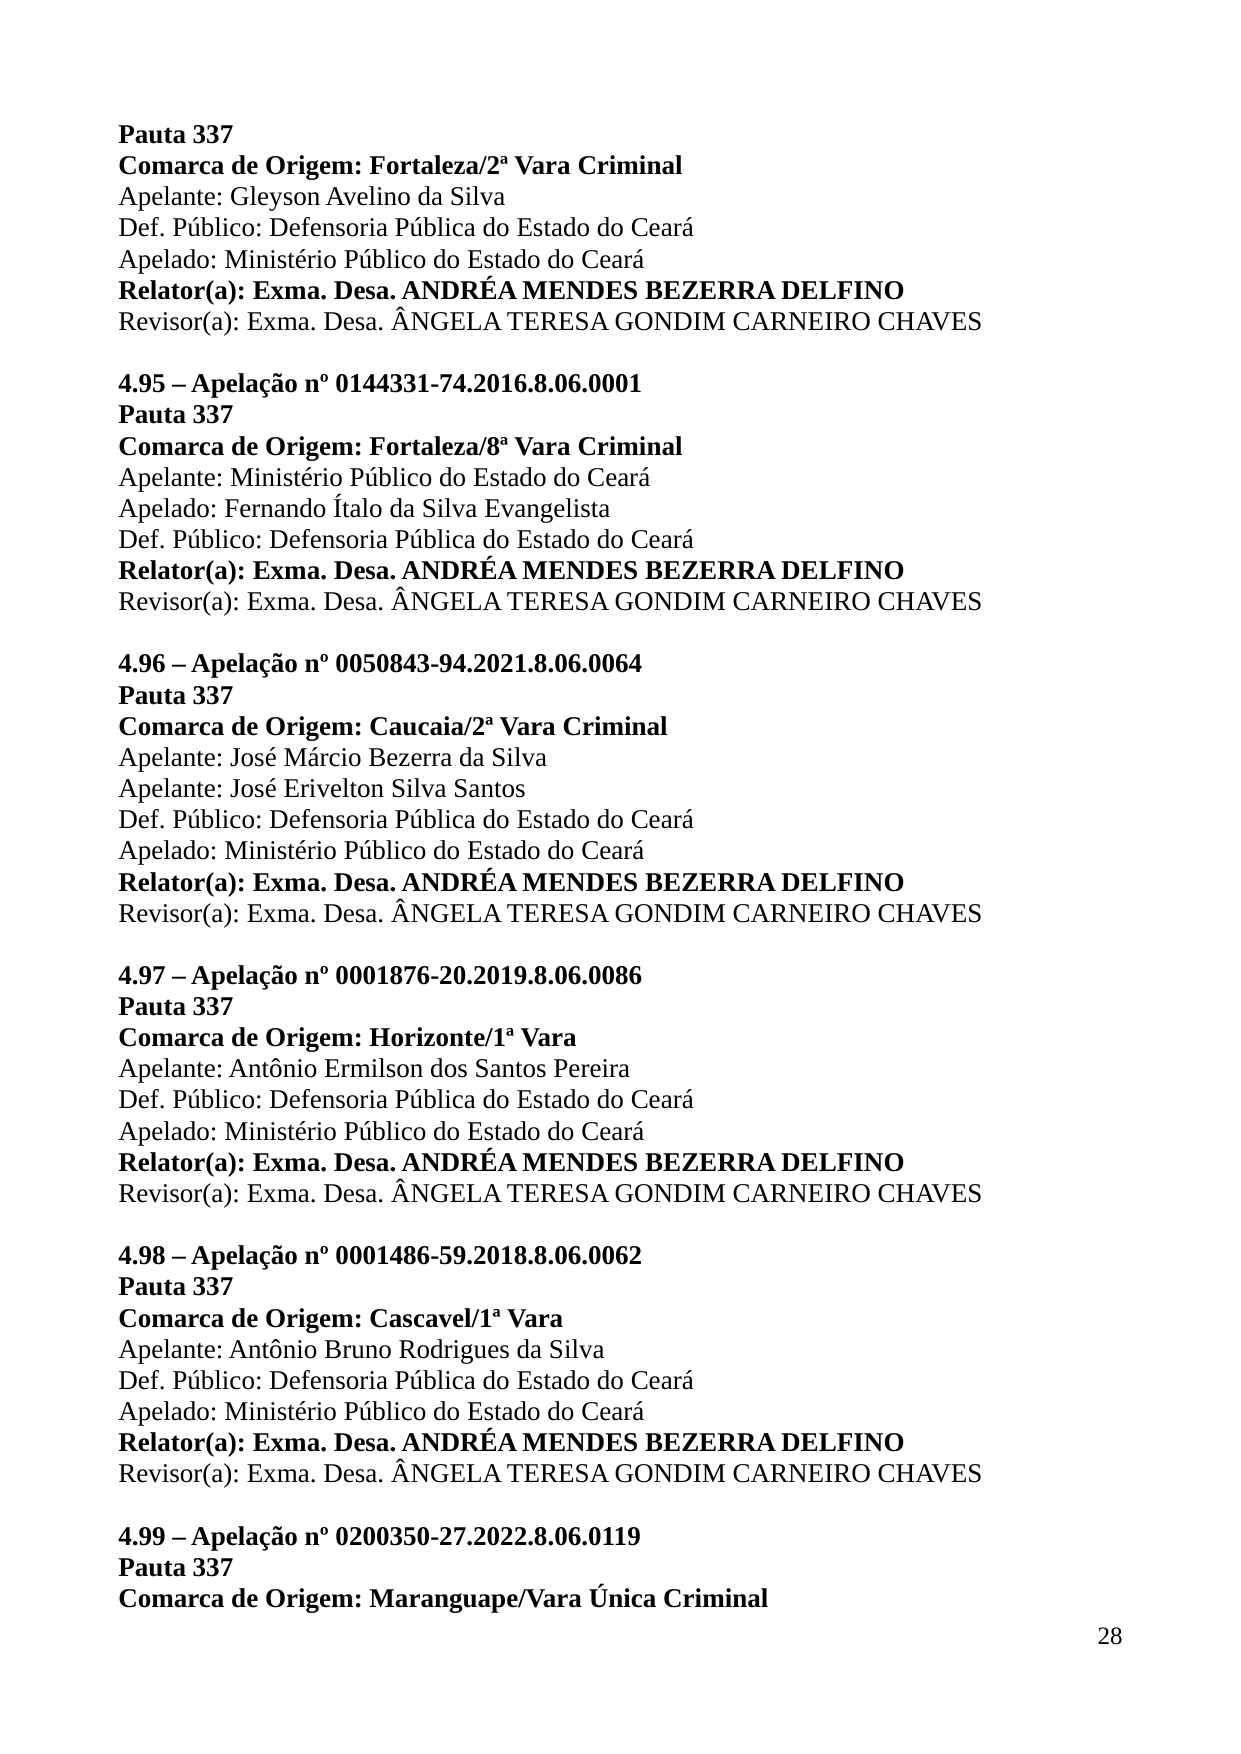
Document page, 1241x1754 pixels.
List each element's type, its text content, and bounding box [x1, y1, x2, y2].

text Revisor(a): Exma. Desa. ÂNGELA TERESA GONDIM CARNEIRO CHAVES [118, 1457, 1122, 1488]
text Apelante: José Márcio Bezerra da Silva [118, 741, 1122, 772]
text Relator(a): Exma. Desa. ANDRÉA MENDES BEZERRA DELFINO [118, 1426, 1122, 1457]
text Pauta 337 [118, 118, 1122, 149]
text Def. Público: Defensoria Pública do Estado do Ceará [118, 1084, 1122, 1115]
text Relator(a): Exma. Desa. ANDRÉA MENDES BEZERRA DELFINO [118, 274, 1122, 305]
text Pauta 337 [118, 1551, 1122, 1582]
text Def. Público: Defensoria Pública do Estado do Ceará [118, 1364, 1122, 1395]
text Apelante: Antônio Bruno Rodrigues da Silva [118, 1333, 1122, 1364]
text Revisor(a): Exma. Desa. ÂNGELA TERESA GONDIM CARNEIRO CHAVES [118, 897, 1122, 928]
text 4.99 – Apelação nº 0200350-27.2022.8.06.0119 [118, 1520, 1122, 1551]
text 4.98 – Apelação nº 0001486-59.2018.8.06.0062 [118, 1239, 1122, 1271]
text Apelado: Fernando Ítalo da Silva Evangelista [118, 492, 1122, 523]
text Apelante: José Erivelton Silva Santos [118, 772, 1122, 803]
text Comarca de Origem: Fortaleza/2ª Vara Criminal [118, 149, 1122, 180]
text Comarca de Origem: Fortaleza/8ª Vara Criminal [118, 429, 1122, 461]
text Pauta 337 [118, 398, 1122, 429]
text Apelado: Ministério Público do Estado do Ceará [118, 1115, 1122, 1146]
text Relator(a): Exma. Desa. ANDRÉA MENDES BEZERRA DELFINO [118, 554, 1122, 585]
text Apelante: Gleyson Avelino da Silva [118, 180, 1122, 212]
text Revisor(a): Exma. Desa. ÂNGELA TERESA GONDIM CARNEIRO CHAVES [118, 305, 1122, 336]
text Def. Público: Defensoria Pública do Estado do Ceará [118, 212, 1122, 243]
text Comarca de Origem: Horizonte/1ª Vara [118, 1021, 1122, 1052]
text Revisor(a): Exma. Desa. ÂNGELA TERESA GONDIM CARNEIRO CHAVES [118, 1177, 1122, 1208]
text Def. Público: Defensoria Pública do Estado do Ceará [118, 803, 1122, 834]
text 4.95 – Apelação nº 0144331-74.2016.8.06.0001 [118, 367, 1122, 398]
text Pauta 337 [118, 679, 1122, 710]
text Comarca de Origem: Maranguape/Vara Única Criminal [118, 1582, 1122, 1613]
text Relator(a): Exma. Desa. ANDRÉA MENDES BEZERRA DELFINO [118, 866, 1122, 897]
text Comarca de Origem: Caucaia/2ª Vara Criminal [118, 710, 1122, 741]
text Revisor(a): Exma. Desa. ÂNGELA TERESA GONDIM CARNEIRO CHAVES [118, 585, 1122, 616]
text Apelante: Ministério Público do Estado do Ceará [118, 461, 1122, 492]
text Apelado: Ministério Público do Estado do Ceará [118, 834, 1122, 866]
text Apelado: Ministério Público do Estado do Ceará [118, 1395, 1122, 1426]
text Apelado: Ministério Público do Estado do Ceará [118, 243, 1122, 274]
text 4.97 – Apelação nº 0001876-20.2019.8.06.0086 [118, 959, 1122, 990]
text Pauta 337 [118, 1271, 1122, 1302]
text 4.96 – Apelação nº 0050843-94.2021.8.06.0064 [118, 648, 1122, 679]
text Apelante: Antônio Ermilson dos Santos Pereira [118, 1052, 1122, 1084]
text Def. Público: Defensoria Pública do Estado do Ceará [118, 523, 1122, 554]
text Comarca de Origem: Cascavel/1ª Vara [118, 1302, 1122, 1333]
text Relator(a): Exma. Desa. ANDRÉA MENDES BEZERRA DELFINO [118, 1146, 1122, 1177]
text Pauta 337 [118, 990, 1122, 1021]
